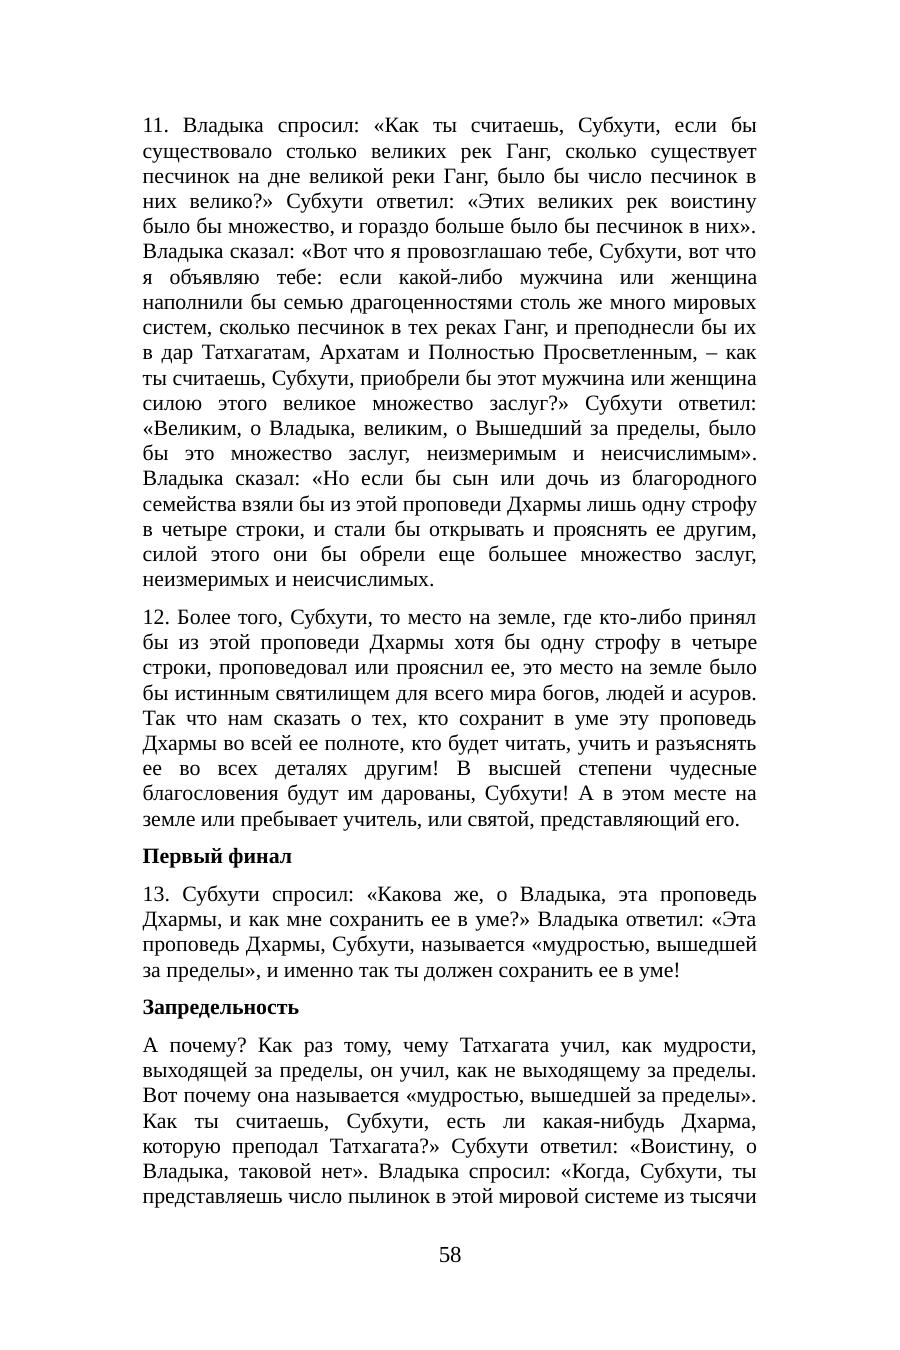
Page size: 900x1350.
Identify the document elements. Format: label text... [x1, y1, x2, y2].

text А почему? Как раз тому, чему Татхагата учил, как мудрости, выходящей за пределы, он учил, как не выходящему за пределы. Вот почему она называется «мудростью, вышедшей за пределы». Как ты считаешь, Субхути, есть ли какая-нибудь Дхарма, которую преподал Татхагата?» Субхути ответил: «Воистину, о Владыка, таковой нет». Владыка спросил: «Когда, Субхути, ты представляешь число пылинок в этой мировой системе из тысячи [142, 1032, 757, 1208]
text Запредельность [142, 994, 757, 1019]
text Первый финал [142, 843, 757, 868]
text 12. Более того, Субхути, то место на земле, где кто-либо принял бы из этой проповеди Дхармы хотя бы одну строфу в четыре строки, проповедовал или прояснил ее, это место на земле было бы истинным святилищем для всего мира богов, людей и асуров. Так что нам сказать о тех, кто сохранит в уме эту проповедь Дхармы во всей ее полноте, кто будет читать, учить и разъяснять ее во всех деталях другим! В высшей степени чудесные благословения будут им дарованы, Субхути! А в этом месте на земле или пребывает учитель, или святой, представляющий его. [142, 604, 757, 831]
text 13. Субхути спросил: «Какова же, о Владыка, эта проповедь Дхармы, и как мне сохранить ее в уме?» Владыка ответил: «Эта проповедь Дхармы, Субхути, называется «мудростью, вышедшей за пределы», и именно так ты должен сохранить ее в уме! [142, 881, 757, 982]
text 11. Владыка спросил: «Как ты считаешь, Субхути, если бы существовало столько великих рек Ганг, сколько существует песчинок на дне великой реки Ганг, было бы число песчинок в них велико?» Субхути ответил: «Этих великих рек воистину было бы множество, и гораздо больше было бы песчинок в них». Владыка сказал: «Вот что я провозглашаю тебе, Субхути, вот что я объявляю тебе: если какой-либо мужчина или женщина наполнили бы семью драгоценностями столь же много мировых систем, сколько песчинок в тех реках Ганг, и преподнесли бы их в дар Татхагатам, Архатам и Полностью Просветленным, – как ты считаешь, Субхути, приобрели бы этот мужчина или женщина силою этого великое множество заслуг?» Субхути ответил: «Великим, о Владыка, великим, о Вышедший за пределы, было бы это множество заслуг, неизмеримым и неисчислимым». Владыка сказал: «Но если бы сын или дочь из благородного семейства взяли бы из этой проповеди Дхармы лишь одну строфу в четыре строки, и стали бы открывать и прояснять ее другим, силой этого они бы обрели еще большее множество заслуг, неизмеримых и неисчислимых. [142, 112, 757, 591]
